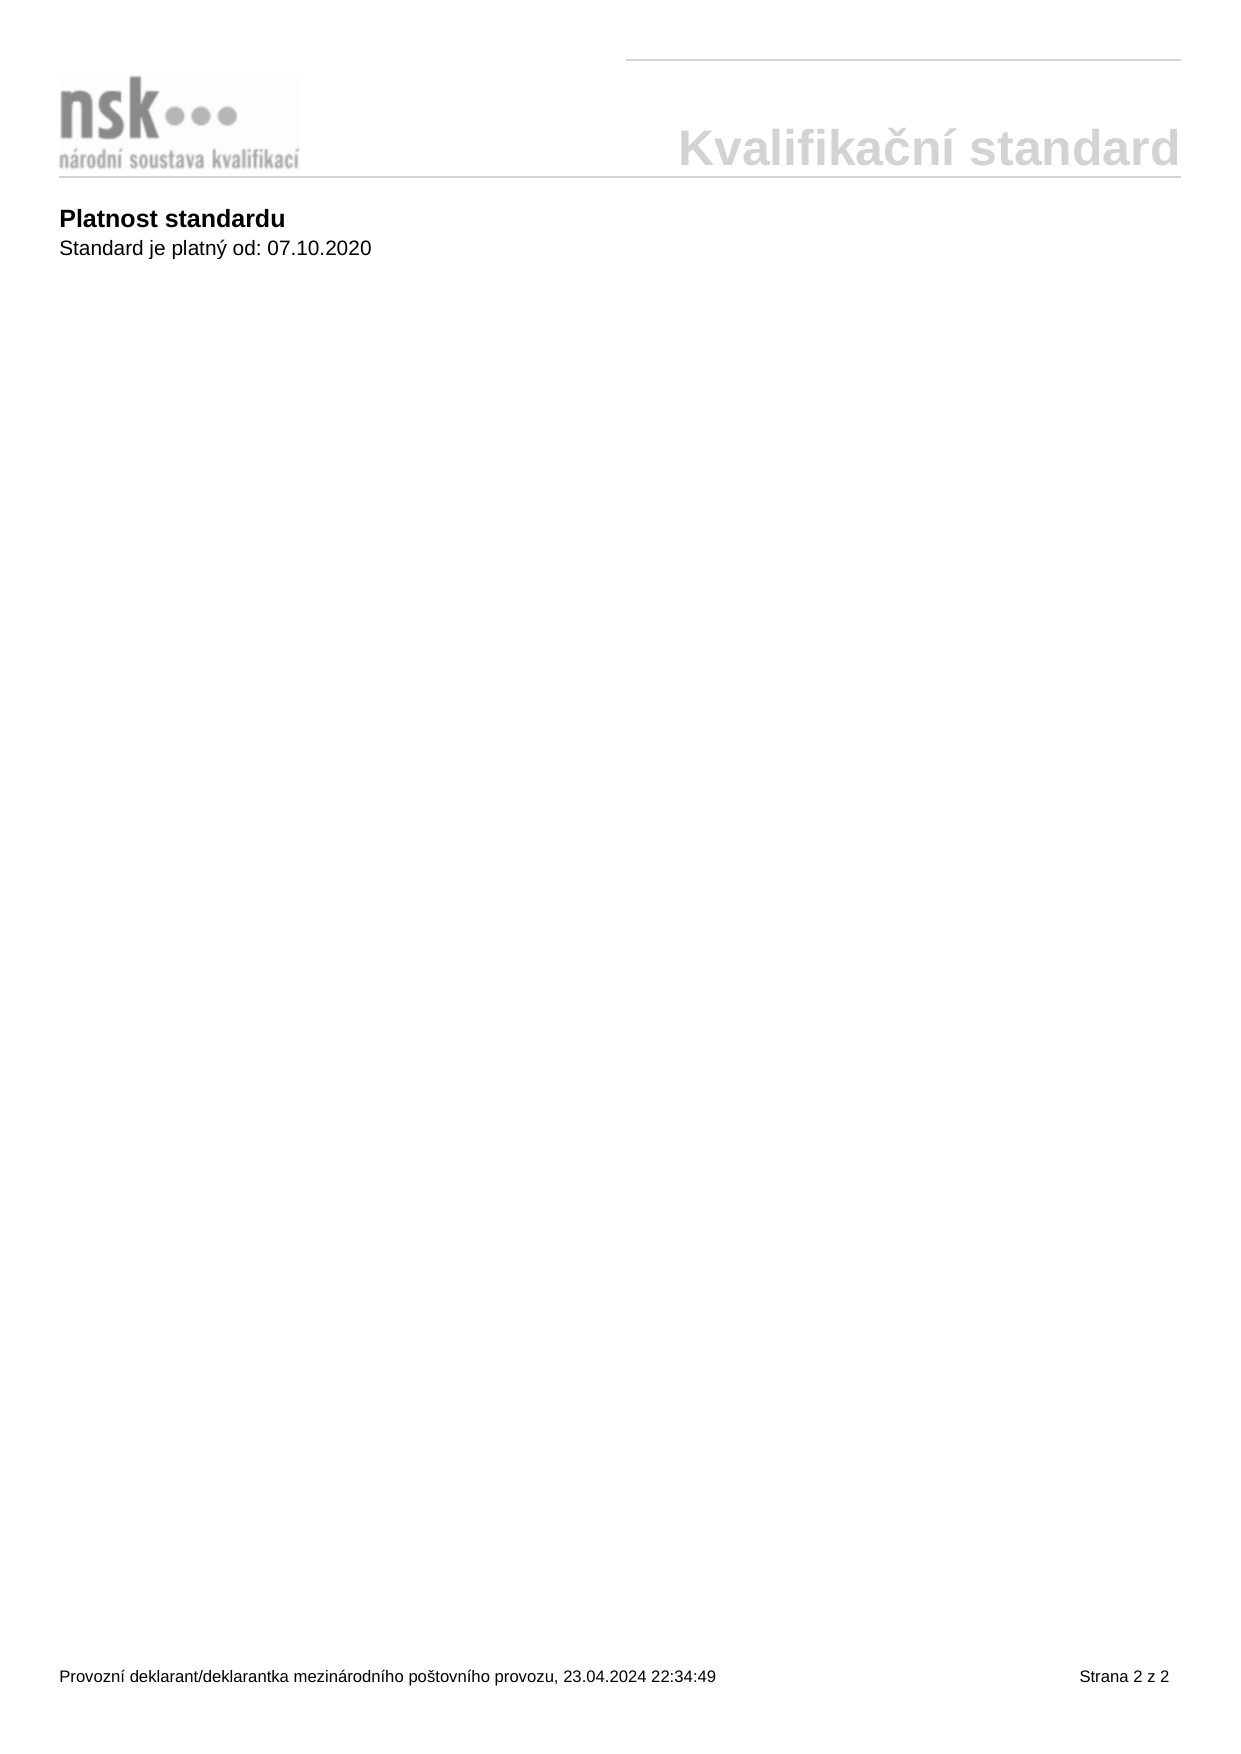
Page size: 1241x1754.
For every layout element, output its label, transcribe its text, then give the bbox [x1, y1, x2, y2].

table_cell Standard je platný od: 07.10.2020 [59, 236, 1181, 259]
table_cell [1169, 1159, 1181, 1409]
table_cell [59, 1159, 483, 1409]
table_cell [862, 559, 1093, 859]
table_cell [1093, 859, 1169, 1159]
table_cell [620, 559, 626, 859]
table_cell [862, 194, 1093, 200]
table_cell [626, 859, 862, 1159]
table_cell [862, 859, 1093, 1159]
table_cell [484, 1159, 620, 1409]
table_cell [620, 259, 626, 559]
table_cell [626, 1159, 862, 1409]
table_cell [862, 259, 1093, 559]
table_cell [1169, 1409, 1181, 1658]
table_cell [626, 1409, 862, 1658]
table_cell Provozní deklarant/deklarantka mezinárodního poštovního provozu, 23.04.2024 22:34:49 [59, 1658, 862, 1694]
table_cell [620, 1409, 626, 1658]
table_cell [1169, 1658, 1181, 1694]
table_cell [484, 171, 620, 176]
table_cell [1093, 1409, 1169, 1658]
table_cell [620, 1159, 626, 1409]
table_cell [484, 259, 620, 559]
table_cell [626, 259, 862, 559]
table_cell [1093, 259, 1169, 559]
picture [58, 59, 621, 171]
table_cell [620, 859, 626, 1159]
table_cell [484, 559, 620, 859]
table_cell [1093, 559, 1169, 859]
table_cell [59, 559, 483, 859]
table_cell [59, 859, 483, 1159]
table_cell [1093, 194, 1169, 200]
table_cell [59, 194, 483, 200]
table_cell [1093, 1159, 1169, 1409]
table_cell [59, 1409, 483, 1658]
table_cell [862, 1409, 1093, 1658]
table_cell [59, 259, 483, 559]
table_cell [626, 559, 862, 859]
table_cell [484, 859, 620, 1159]
table_cell [626, 194, 862, 200]
table_cell [59, 171, 483, 176]
table_cell [1169, 194, 1181, 200]
table_cell [484, 194, 620, 200]
table_cell [1169, 259, 1181, 559]
table_cell Platnost standardu [59, 200, 1181, 236]
table_cell [1169, 559, 1181, 859]
table_cell [621, 59, 626, 170]
table_cell Kvalifikační standard [626, 61, 1181, 176]
table_cell [862, 1159, 1093, 1409]
table_cell [59, 178, 1181, 194]
table_cell [1169, 859, 1181, 1159]
table_cell Strana 2 z 2 [862, 1658, 1169, 1694]
table_cell [484, 1409, 620, 1658]
